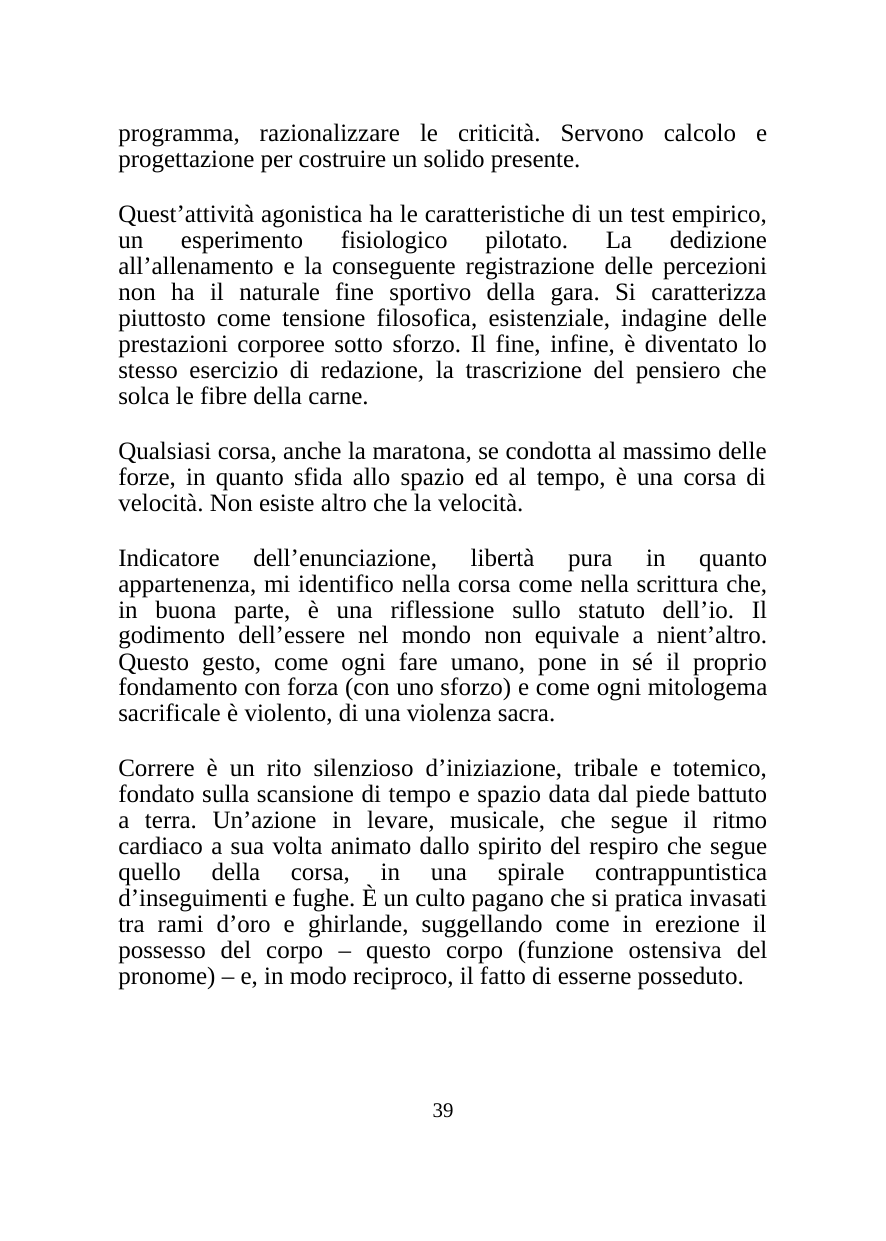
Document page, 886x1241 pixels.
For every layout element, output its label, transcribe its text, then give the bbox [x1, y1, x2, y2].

text Correre è un rito silenzioso d’iniziazione, tribale e totemico, fondato sulla scansione di tempo e spazio data dal piede battuto a terra. Un’azione in levare, musicale, che segue il ritmo cardiaco a sua volta animato dallo spirito del respiro che segue quello della corsa, in una spirale contrappuntistica d’inseguimenti e fughe. È un culto pagano che si pratica invasati tra rami d’oro e ghirlande, suggellando come in erezione il possesso del corpo – questo corpo (funzione ostensiva del pronome) – e, in modo reciproco, il fatto di esserne posseduto. [118, 753, 768, 990]
text programma, razionalizzare le criticità. Servono calcolo e progettazione per costruire un solido presente. [118, 118, 768, 173]
text Qualsiasi corsa, anche la maratona, se condotta al massimo delle forze, in quanto sfida allo spazio ed al tempo, è una corsa di velocità. Non esiste altro che la velocità. [118, 436, 768, 516]
text Quest’attività agonistica ha le caratteristiche di un test empirico, un esperimento fisiologico pilotato. La dedizione all’allenamento e la conseguente registrazione delle percezioni non ha il naturale fine sportivo della gara. Si caratterizza piuttosto come tensione filosofica, esistenziale, indagine delle prestazioni corporee sotto sforzo. Il fine, infine, è diventato lo stesso esercizio di redazione, la trascrizione del pensiero che solca le fibre della carne. [118, 199, 768, 409]
text Indicatore dell’enunciazione, libertà pura in quanto appartenenza, mi identifico nella corsa come nella scrittura che, in buona parte, è una riflessione sullo statuto dell’io. Il godimento dell’essere nel mondo non equivale a nient’altro. Questo gesto, come ogni fare umano, pone in sé il proprio fondamento con forza (con uno sforzo) e come ogni mitologema sacrificale è violento, di una violenza sacra. [118, 543, 768, 727]
